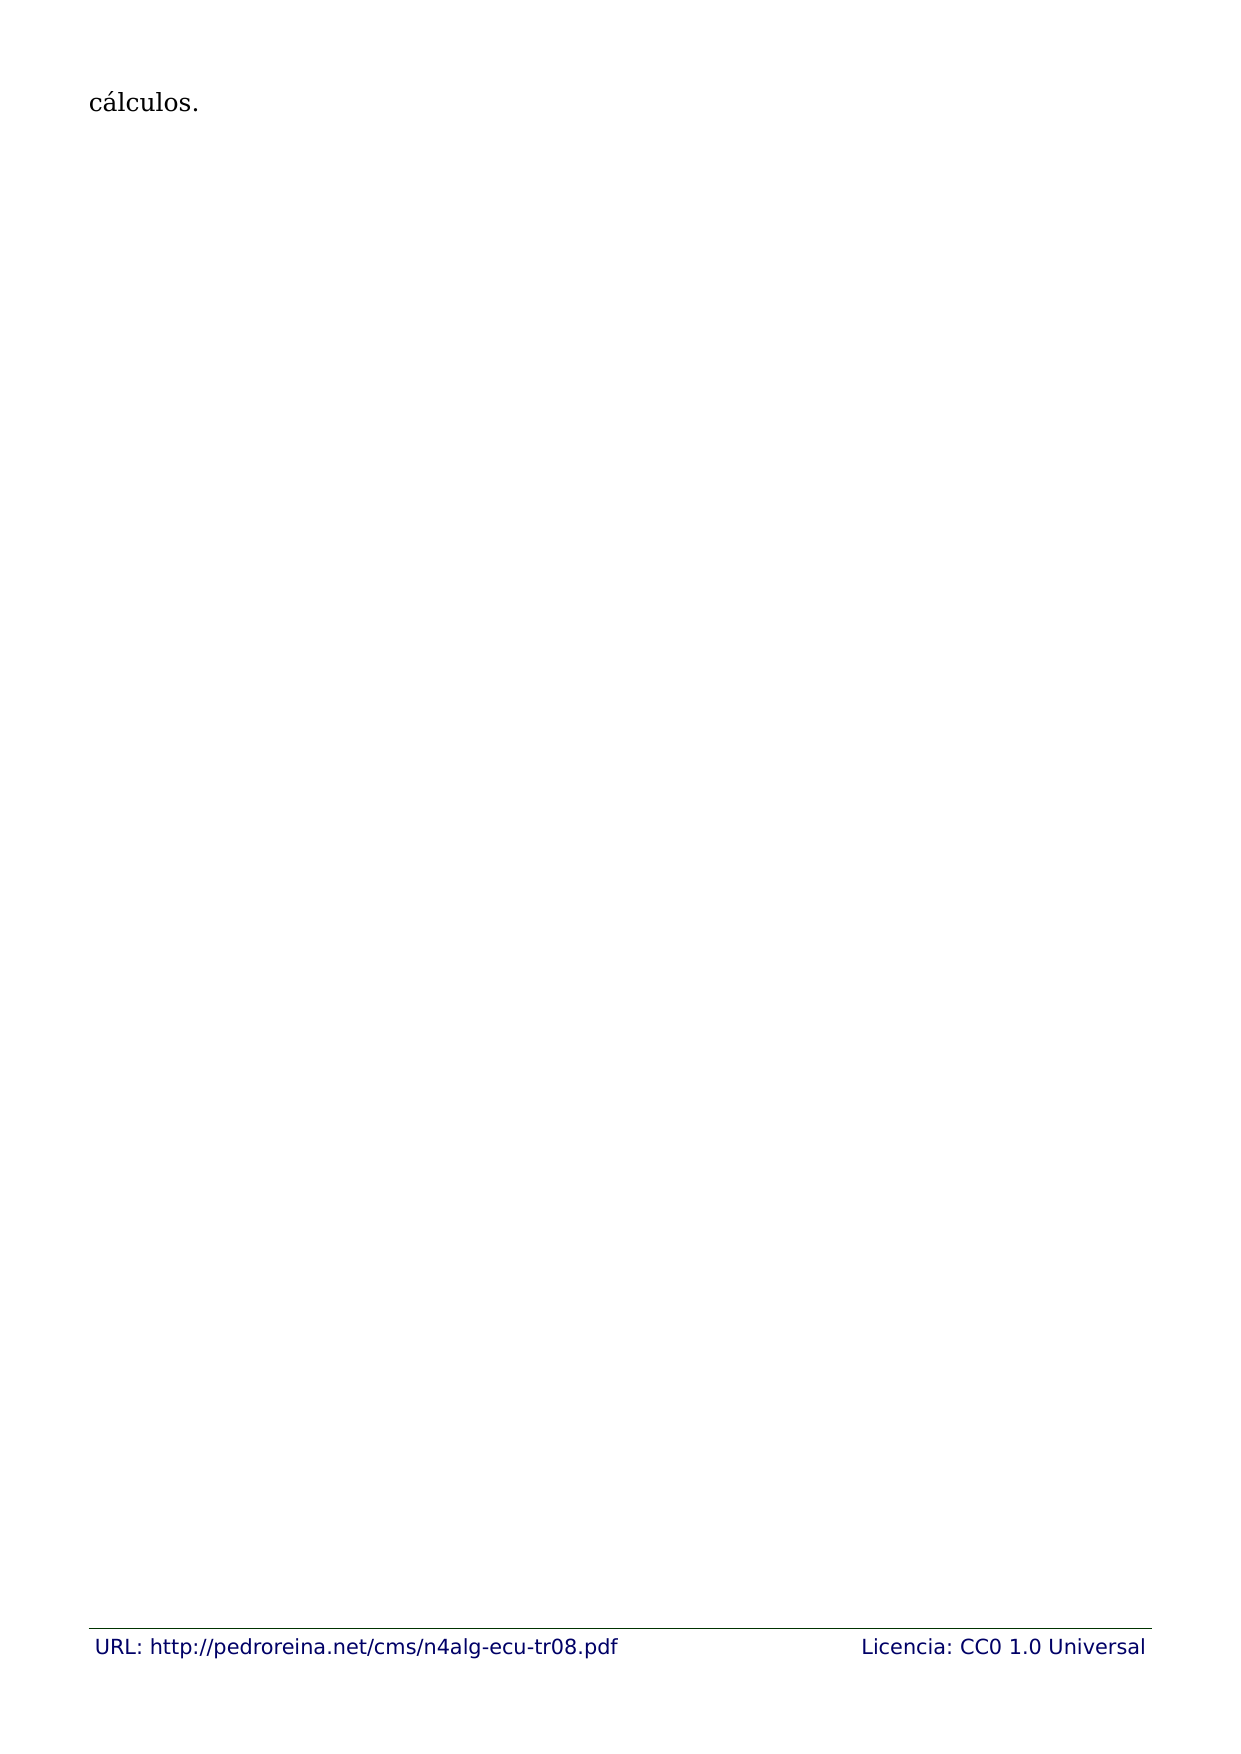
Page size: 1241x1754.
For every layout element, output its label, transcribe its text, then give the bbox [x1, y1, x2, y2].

text cálculos. [88, 88, 1152, 118]
